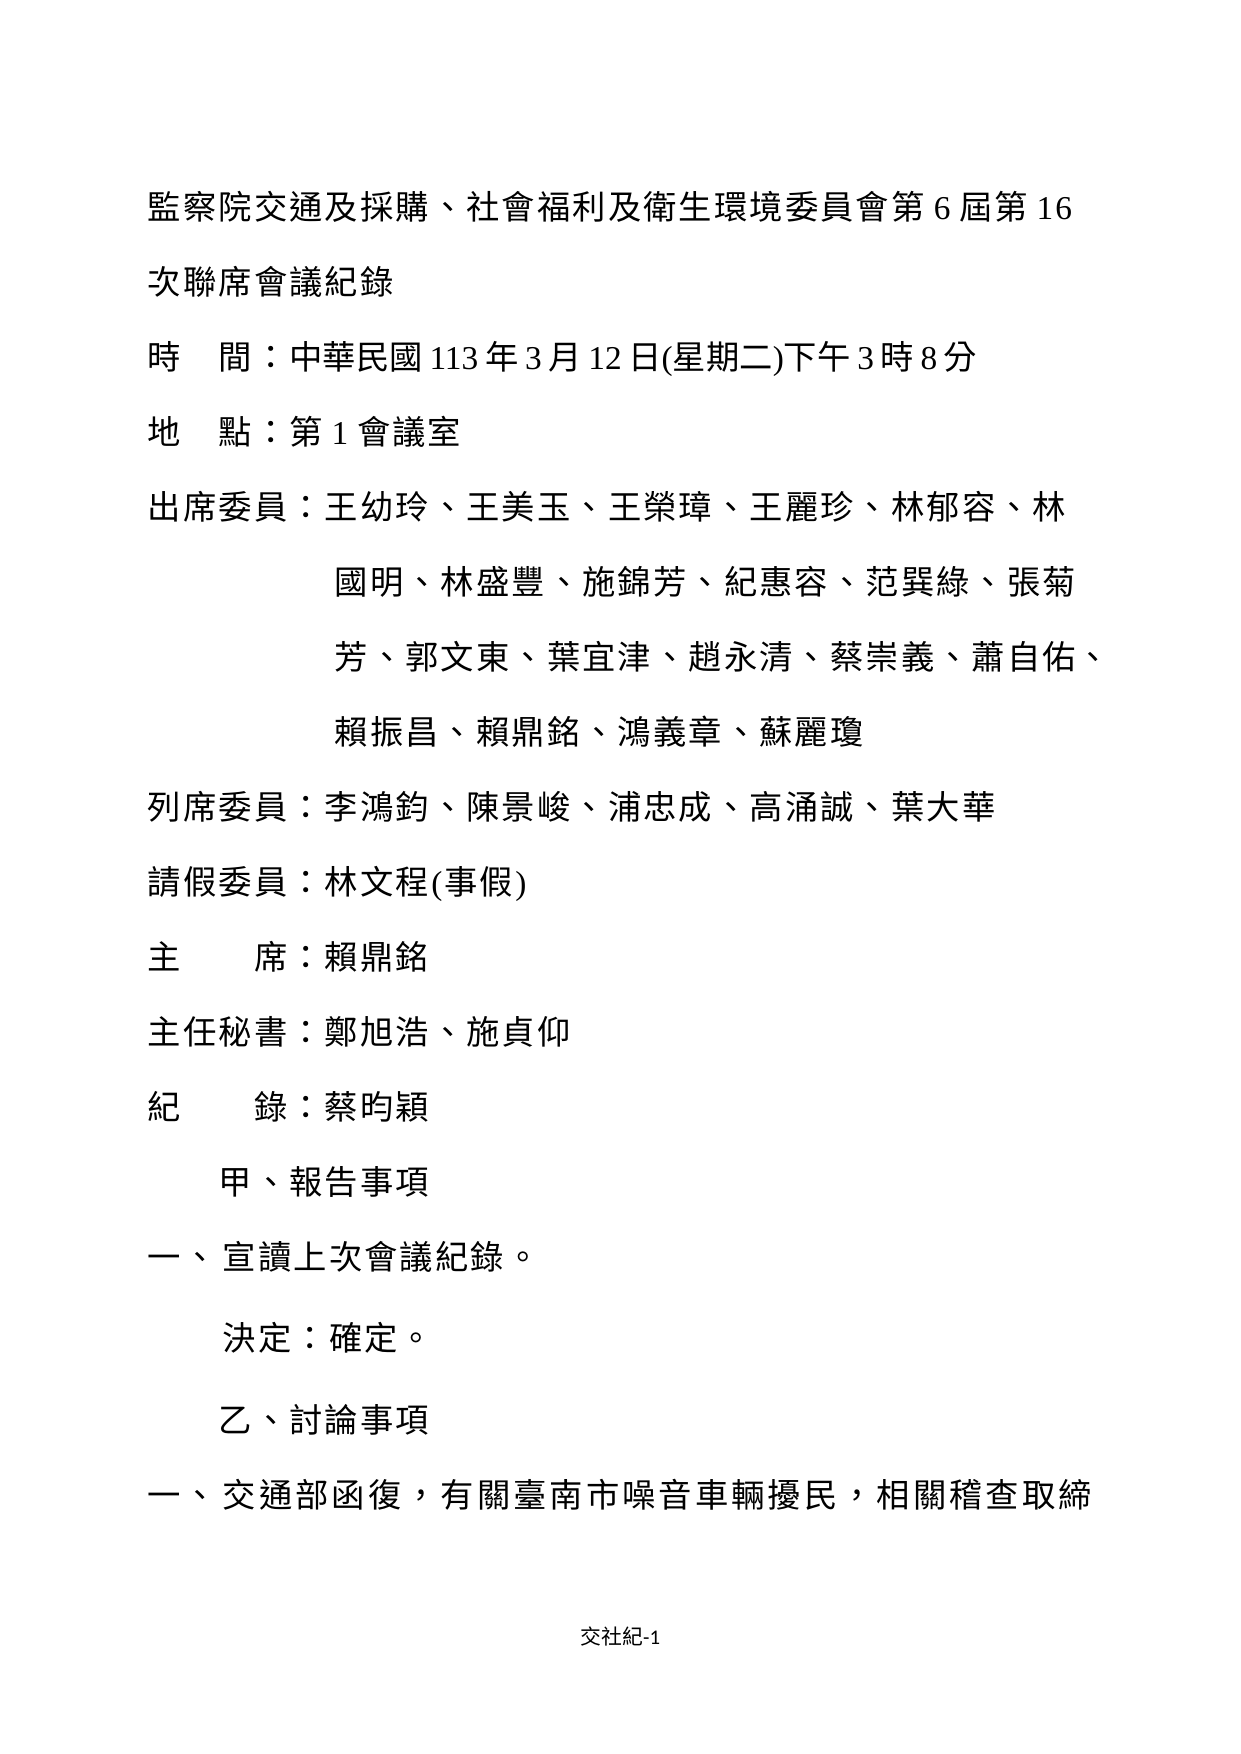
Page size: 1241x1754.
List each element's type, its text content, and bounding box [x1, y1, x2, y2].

text 時 間：中華民國113年3月12日(星期二)下午3時8分 [148, 318, 1092, 393]
text 紀 錄：蔡昀穎 [148, 1068, 1092, 1143]
text 乙、討論事項 [139, 1378, 1101, 1452]
list 宣讀上次會議紀錄。 [139, 1214, 1101, 1295]
text 列席委員：李鴻鈞、陳景峻、浦忠成、高涌誠、葉大華 [148, 768, 1092, 843]
text 甲、報告事項 [148, 1143, 1092, 1214]
text 主 席：賴鼎銘 [148, 918, 1092, 993]
text 主任秘書：鄭旭浩、施貞仰 [148, 993, 1092, 1068]
text 出席委員：王幼玲、王美玉、王榮璋、王麗珍、林郁容、林國明、林盛豐、施錦芳、紀惠容、范巽綠、張菊芳、郭文東、葉宜津、趙永清、蔡崇義、蕭自佑、賴振昌、賴鼎銘、鴻義章、蘇麗瓊 [148, 468, 1092, 768]
text 請假委員：林文程(事假) [148, 843, 1092, 918]
text 監察院交通及採購、社會福利及衛生環境委員會第6屆第16次聯席會議紀錄 [139, 166, 1101, 318]
text 決定：確定。 [214, 1297, 1101, 1376]
list 交通部函復，有關臺南市噪音車輛擾民，相關稽查取締 [139, 1452, 1101, 1532]
text 地 點：第1會議室 [148, 393, 1092, 468]
